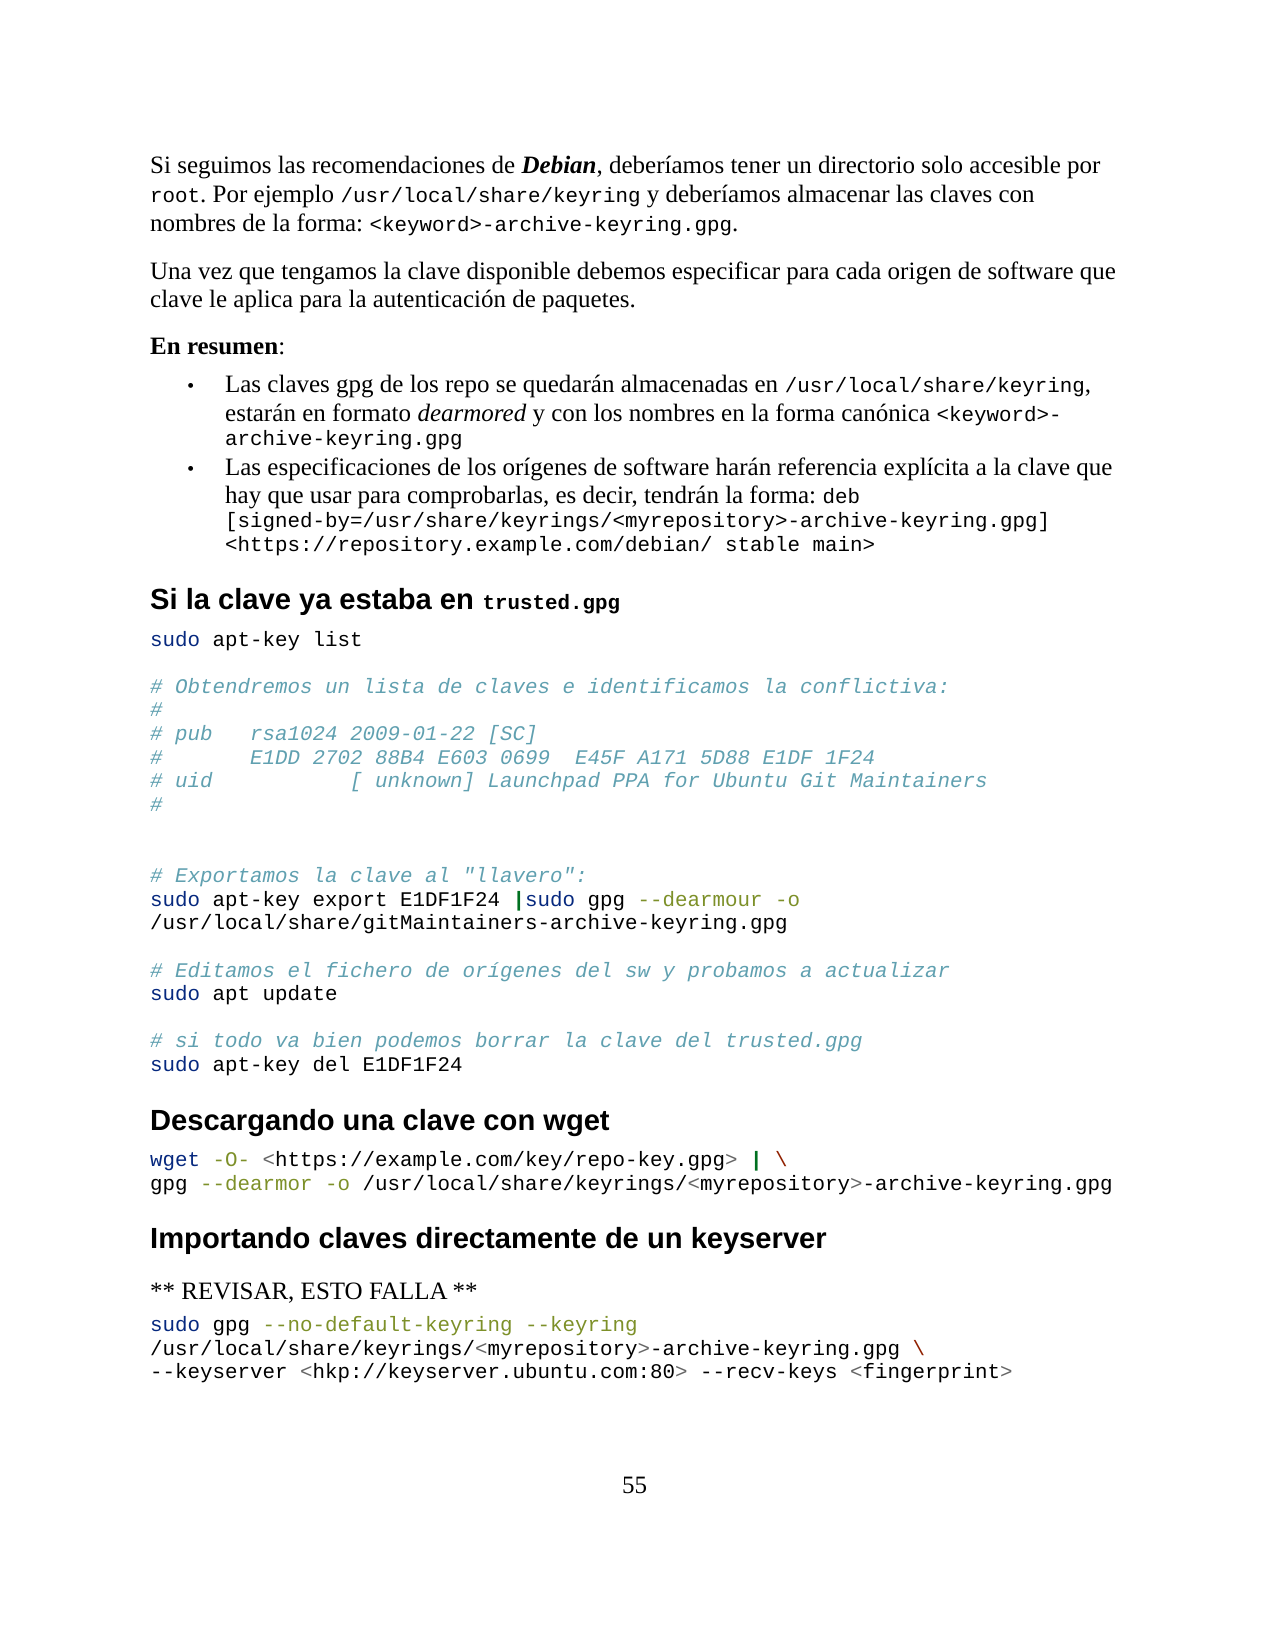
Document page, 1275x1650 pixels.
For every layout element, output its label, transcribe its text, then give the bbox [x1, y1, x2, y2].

subtitle Importando claves directamente de un keyserver [150, 1221, 1125, 1255]
list Las especificaciones de los orígenes de software harán referencia explícita a la clave que hay que usar para comprobarlas, es decir, tendrán la forma: deb [signed-by=/usr/share/keyrings/<myrepository>-archive-keyring.gpg] <https://repository.example.com/debian/ stable main> [187, 452, 1125, 557]
text # [150, 794, 1125, 818]
text Una vez que tengamos la clave disponible debemos especificar para cada origen de software que clave le aplica para la autenticación de paquetes. [150, 256, 1125, 313]
subtitle Descargando una clave con wget [150, 1103, 1125, 1136]
text # [150, 699, 1125, 723]
text sudo apt-key list [150, 628, 1125, 652]
subtitle Si la clave ya estaba en trusted.gpg [150, 582, 1125, 616]
text gpg --dearmor -o /usr/local/share/keyrings/<myrepository>-archive-keyring.gpg [150, 1172, 1125, 1196]
text # si todo va bien podemos borrar la clave del trusted.gpg [150, 1031, 1125, 1054]
text En resumen: [150, 331, 1125, 360]
text Si seguimos las recomendaciones de Debian, deberíamos tener un directorio solo accesible por root. Por ejemplo /usr/local/share/keyring y deberíamos almacenar las claves con nombres de la forma: <keyword>-archive-keyring.gpg. [150, 150, 1125, 238]
text wget -O- <https://example.com/key/repo-key.gpg> | \ [150, 1149, 1125, 1172]
text # uid [ unknown] Launchpad PPA for Ubuntu Git Maintainers [150, 770, 1125, 794]
text # pub rsa1024 2009-01-22 [SC] [150, 723, 1125, 747]
text sudo apt update [150, 983, 1125, 1007]
text # Exportamos la clave al "llavero": [150, 865, 1125, 889]
text # Obtendremos un lista de claves e identificamos la conflictiva: [150, 676, 1125, 699]
list Las claves gpg de los repo se quedarán almacenadas en /usr/local/share/keyring, estarán en formato dearmored y con los nombres en la forma canónica <keyword>-archive-keyring.gpg [187, 369, 1125, 452]
text # E1DD 2702 88B4 E603 0699 E45F A171 5D88 E1DF 1F24 [150, 747, 1125, 770]
text sudo apt-key export E1DF1F24 |sudo gpg --dearmour -o /usr/local/share/gitMaintainers-archive-keyring.gpg [150, 889, 1125, 936]
text sudo gpg --no-default-keyring --keyring /usr/local/share/keyrings/<myrepository>-archive-keyring.gpg \ [150, 1314, 1125, 1361]
text ** REVISAR, ESTO FALLA ** [150, 1276, 1125, 1305]
text sudo apt-key del E1DF1F24 [150, 1054, 1125, 1078]
text # Editamos el fichero de orígenes del sw y probamos a actualizar [150, 959, 1125, 983]
text --keyserver <hkp://keyserver.ubuntu.com:80> --recv-keys <fingerprint> [150, 1361, 1125, 1385]
